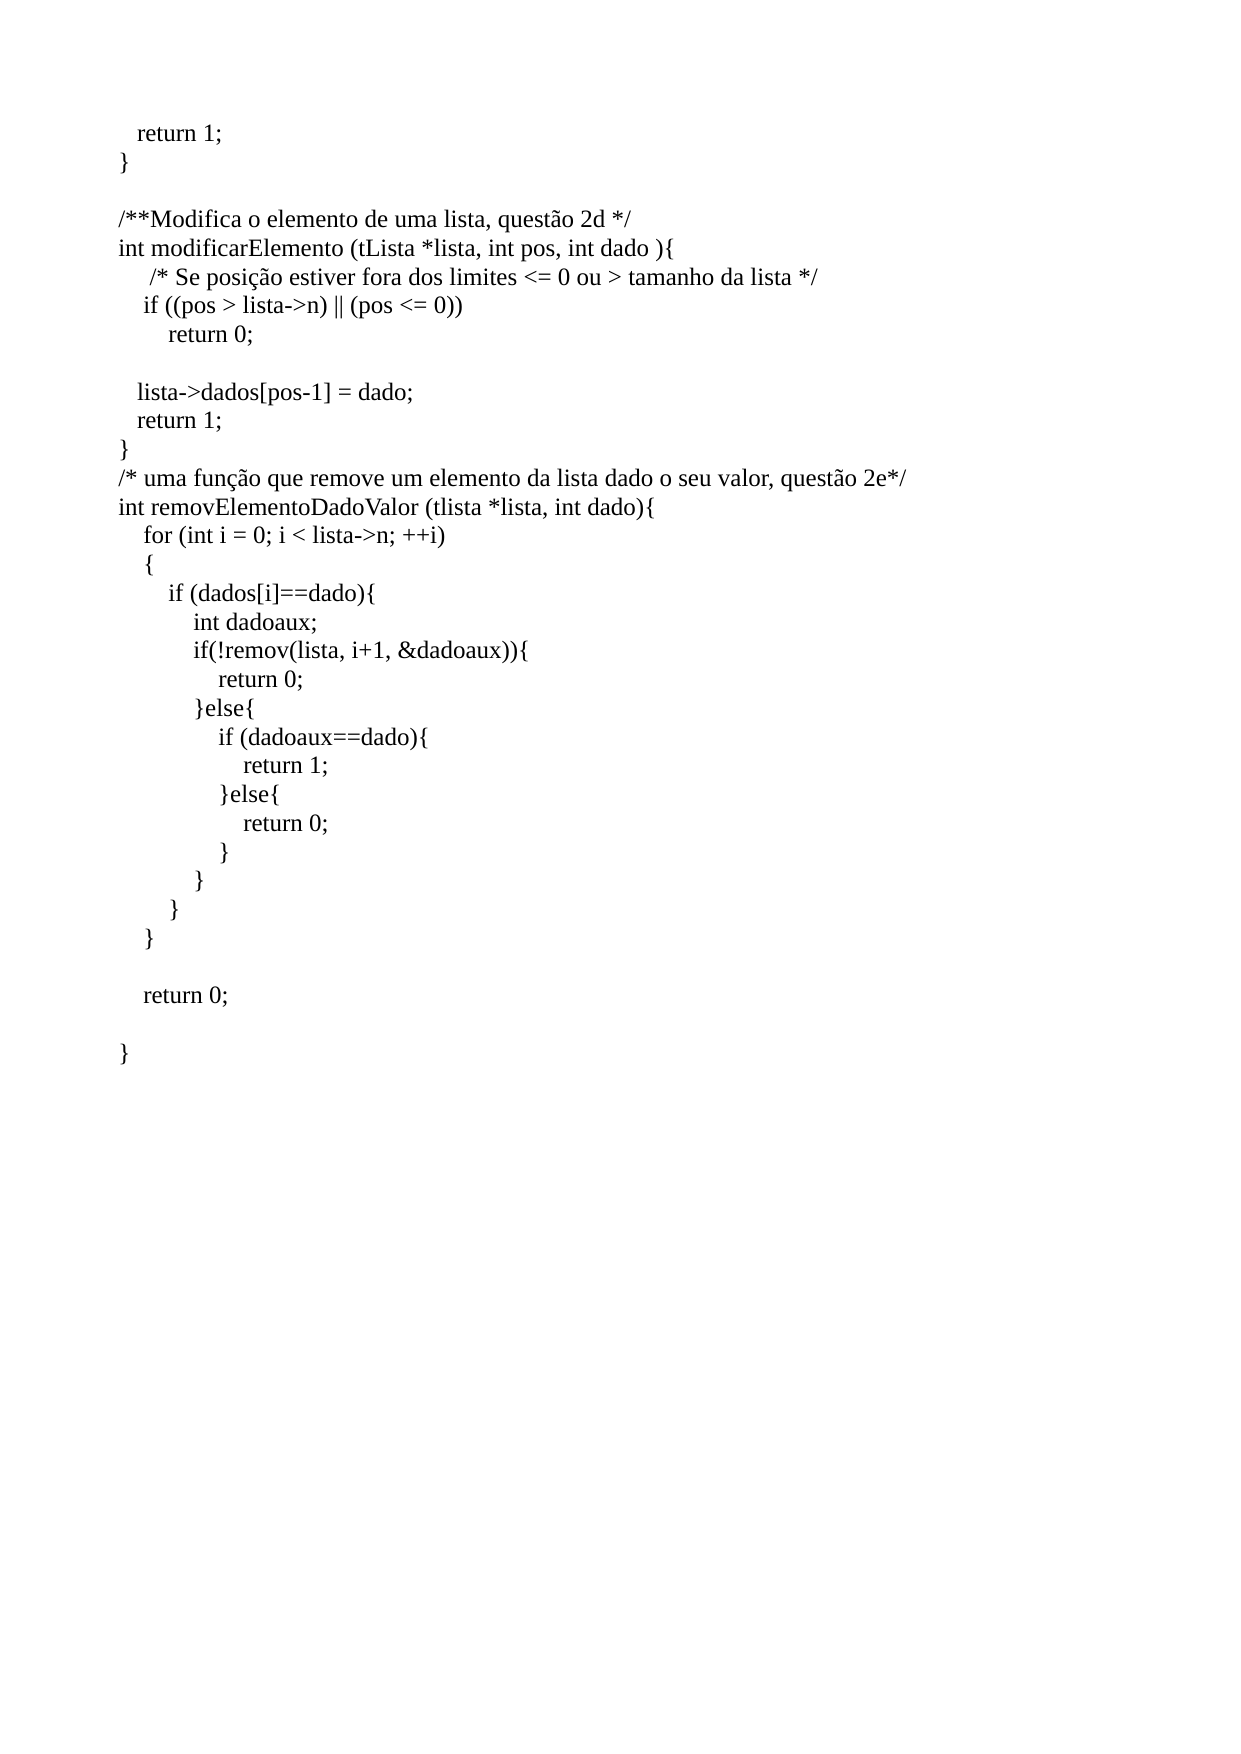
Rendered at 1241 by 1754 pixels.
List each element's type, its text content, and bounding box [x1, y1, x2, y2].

text return 1; [118, 118, 1122, 147]
text /**Modifica o elemento de uma lista, questão 2d */ [118, 204, 1122, 233]
text int modificarElemento (tLista *lista, int pos, int dado ){ [118, 233, 1122, 262]
text /* Se posição estiver fora dos limites <= 0 ou > tamanho da lista */ [118, 262, 1122, 291]
text int dadoaux; [118, 607, 1122, 636]
text { [118, 549, 1122, 578]
text } [118, 147, 1122, 176]
text if (dados[i]==dado){ [118, 578, 1122, 607]
text return 0; [118, 981, 1122, 1009]
text if ((pos > lista->n) || (pos <= 0)) [118, 291, 1122, 319]
text return 1; [118, 751, 1122, 779]
text } [118, 894, 1122, 923]
text }else{ [118, 693, 1122, 722]
text return 0; [118, 664, 1122, 693]
text int removElementoDadoValor (tlista *lista, int dado){ [118, 492, 1122, 521]
text } [118, 837, 1122, 866]
text } [118, 923, 1122, 952]
text lista->dados[pos-1] = dado; [118, 377, 1122, 406]
text if(!remov(lista, i+1, &dadoaux)){ [118, 636, 1122, 664]
text } [118, 434, 1122, 463]
text return 0; [118, 319, 1122, 348]
text } [118, 866, 1122, 894]
text } [118, 1038, 1122, 1067]
text for (int i = 0; i < lista->n; ++i) [118, 521, 1122, 549]
text /* uma função que remove um elemento da lista dado o seu valor, questão 2e*/ [118, 463, 1122, 492]
text return 0; [118, 808, 1122, 837]
text return 1; [118, 406, 1122, 434]
text }else{ [118, 779, 1122, 808]
text if (dadoaux==dado){ [118, 722, 1122, 751]
